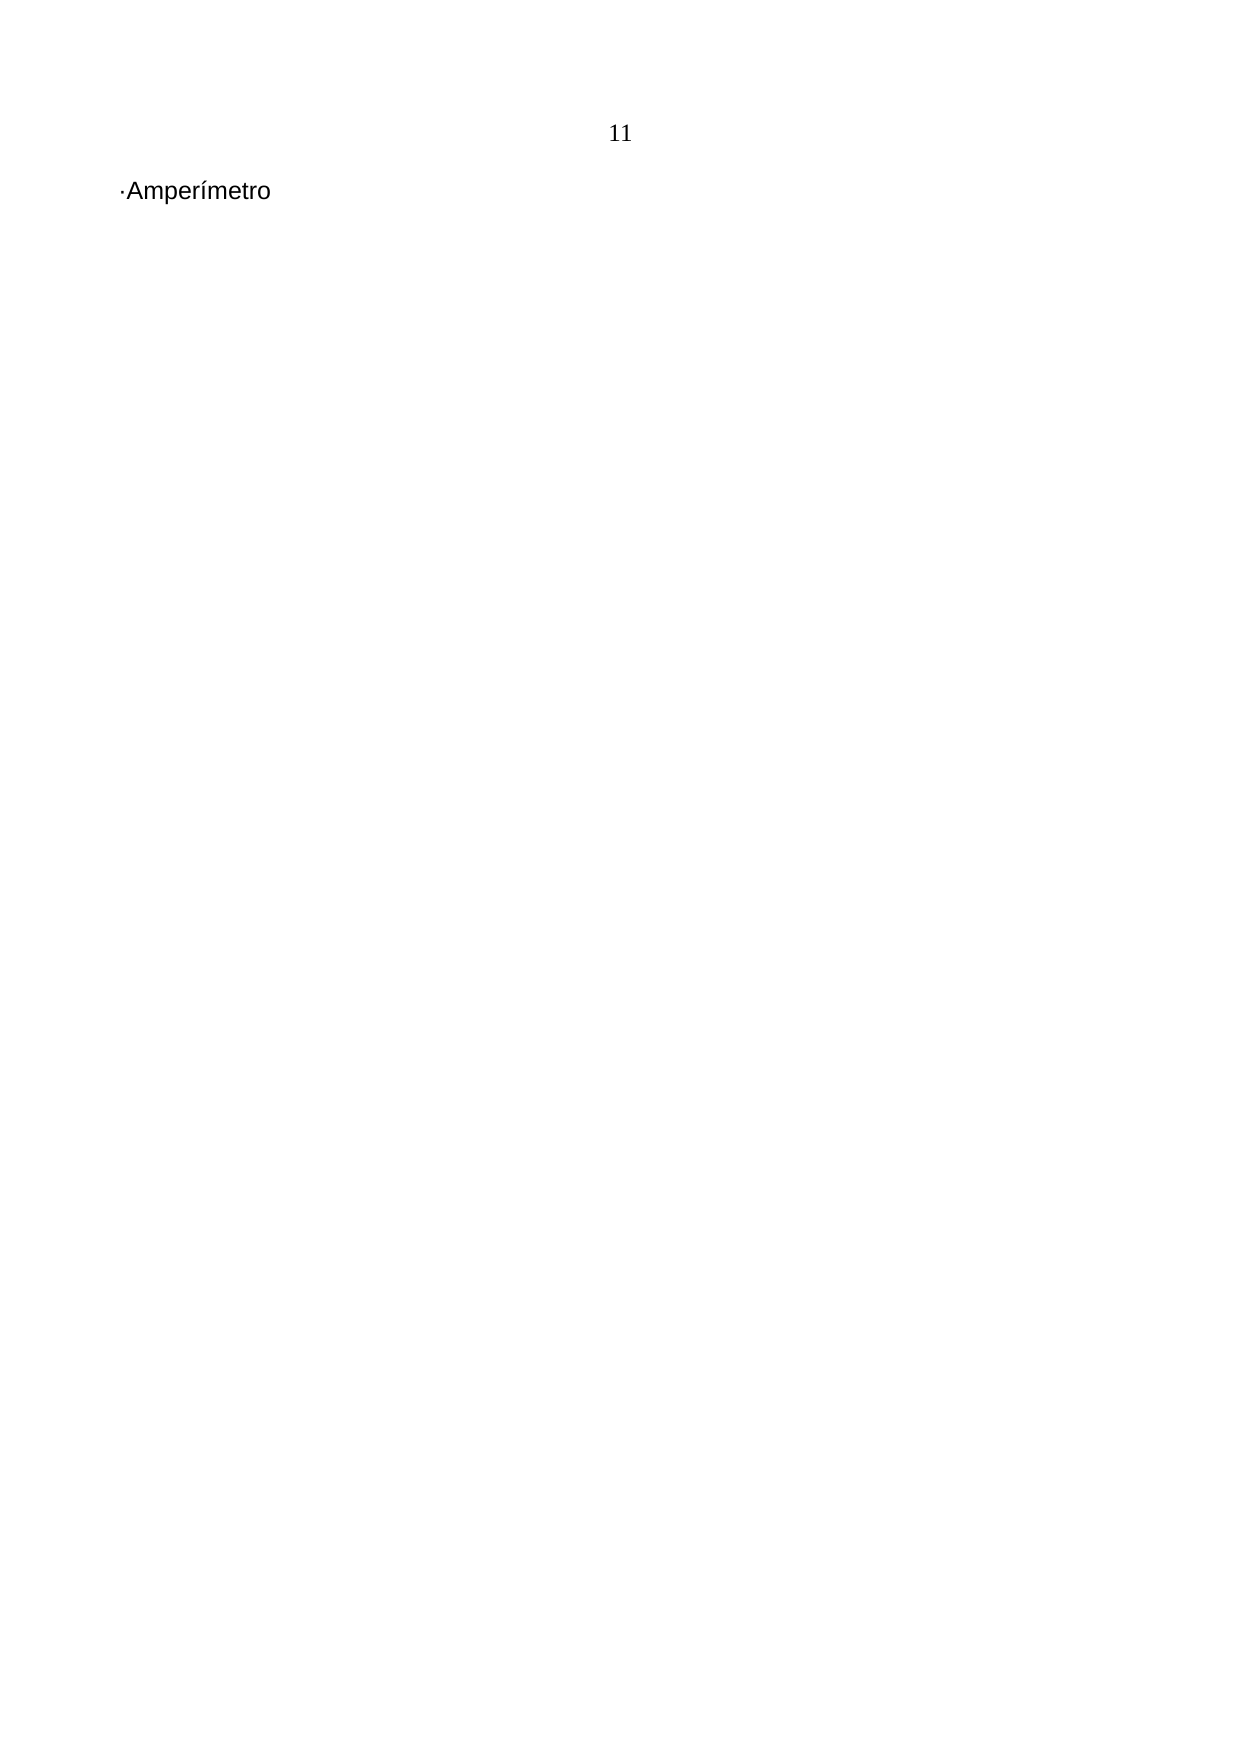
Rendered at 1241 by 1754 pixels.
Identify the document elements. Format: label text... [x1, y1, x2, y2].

text ·Amperímetro [118, 176, 1122, 205]
